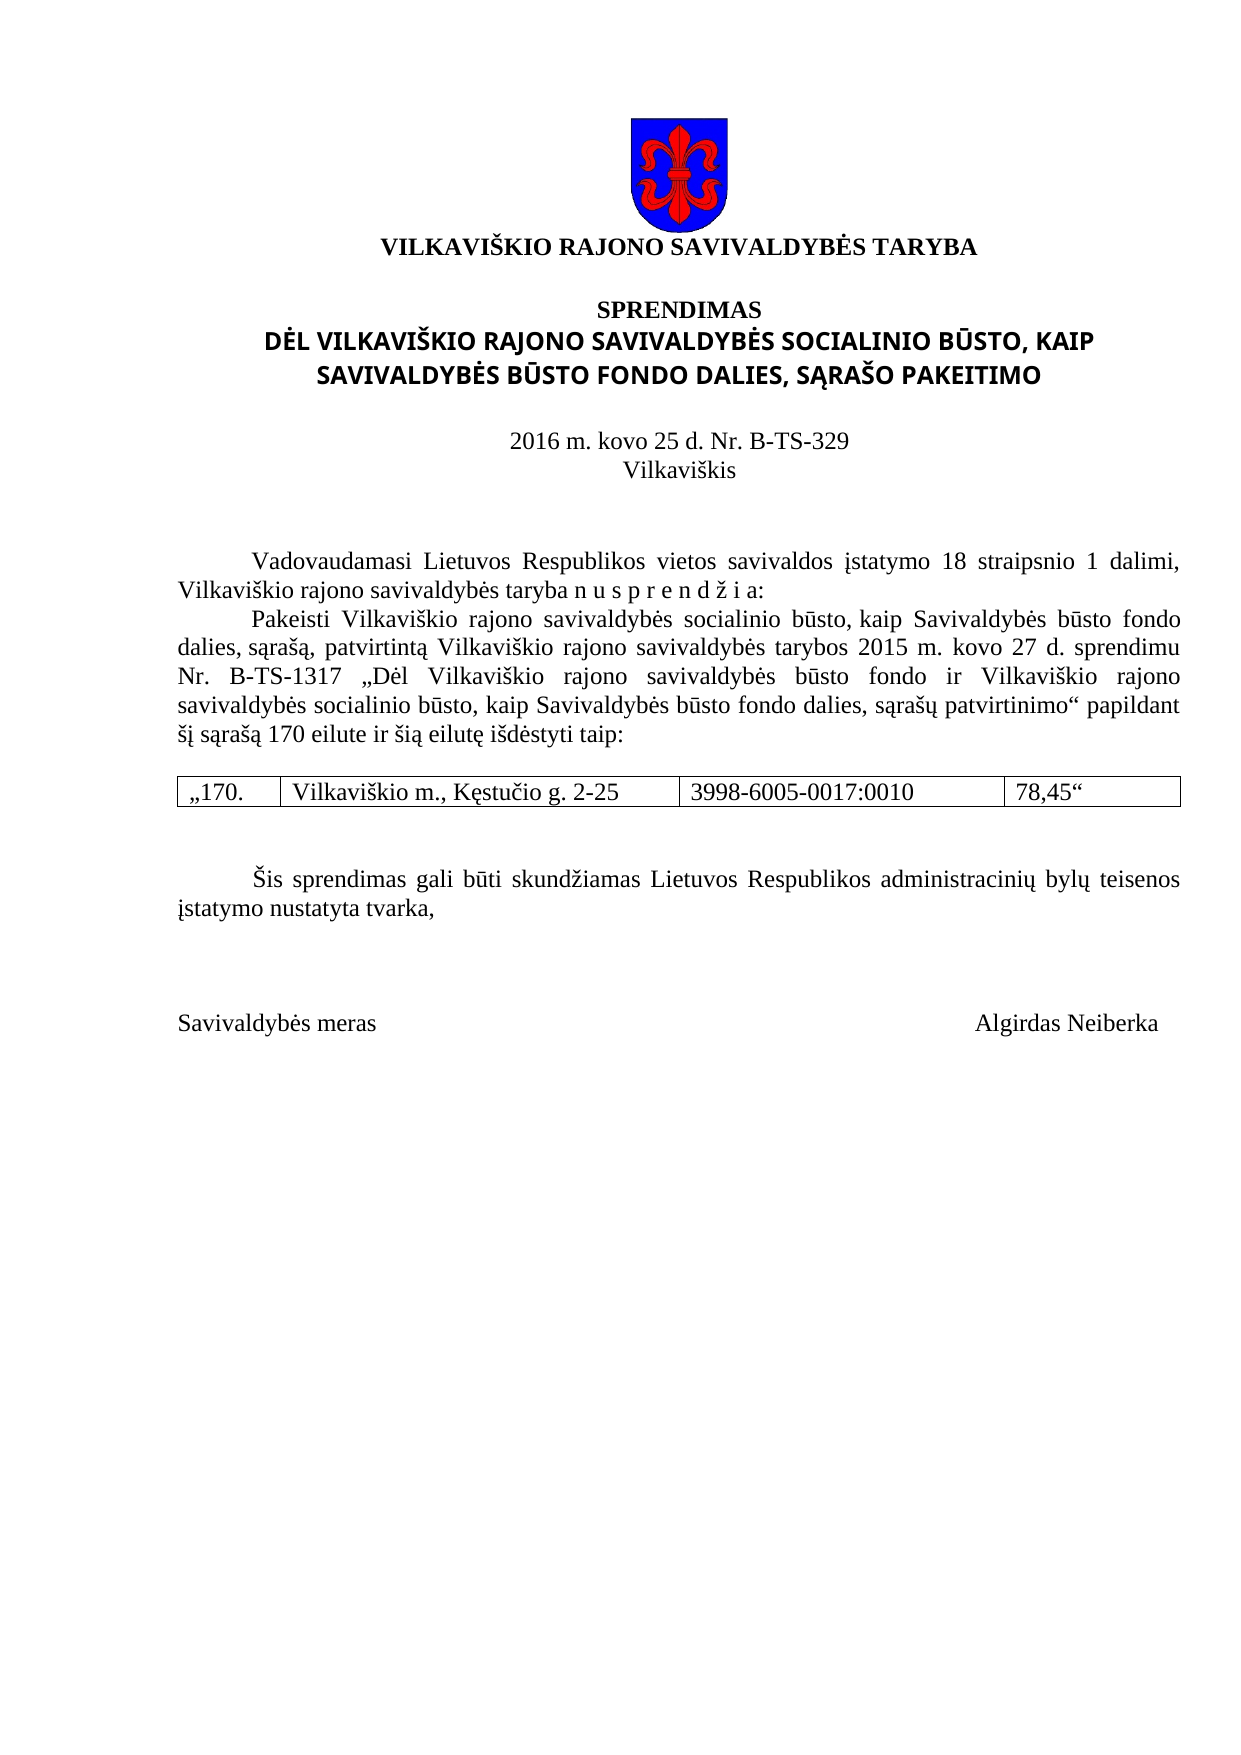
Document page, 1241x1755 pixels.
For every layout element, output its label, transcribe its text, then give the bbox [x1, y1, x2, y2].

text 2016 m. kovo 25 d. Nr. B-TS-329 [177, 426, 1181, 455]
table_header Vilkaviškio m., Kęstučio g. 2-25 [281, 777, 679, 806]
text dėl vilkaviškio rajono savivaldybės socialinio būsto, kaip savivaldybės būsto fondo dalies, sąrašO pakeitimo [177, 324, 1181, 392]
text Savivaldybės meras Algirdas Neiberka [177, 1008, 1181, 1037]
text Šis sprendimas gali būti skundžiamas Lietuvos Respublikos administracinių bylų teisenos įstatymo nustatyta tvarka, [177, 864, 1181, 922]
text SPRENDIMAS [177, 295, 1181, 324]
text VILKAVIŠKIO RAJONO SAVIVALDYBĖS TARYBA [177, 232, 1181, 261]
table_header 3998-6005-0017:0010 [680, 777, 1004, 806]
text Pakeisti Vilkaviškio rajono savivaldybės socialinio būsto, kaip Savivaldybės būsto fondo dalies, sąrašą, patvirtintą Vilkaviškio rajono savivaldybės tarybos 2015 m. kovo 27 d. sprendimu Nr. B-TS-1317 „Dėl Vilkaviškio rajono savivaldybės būsto fondo ir Vilkaviškio rajono savivaldybės socialinio būsto, kaip Savivaldybės būsto fondo dalies, sąrašų patvirtinimo“ papildant šį sąrašą 170 eilute ir šią eilutę išdėstyti taip: [177, 604, 1181, 747]
table_header 78,45“ [1005, 777, 1180, 806]
table_header „170. [178, 777, 280, 806]
text Vadovaudamasi Lietuvos Respublikos vietos savivaldos įstatymo 18 straipsnio 1 dalimi, Vilkaviškio rajono savivaldybės taryba n u s p r e n d ž i a: [177, 546, 1181, 604]
text Vilkaviškis [177, 455, 1181, 483]
